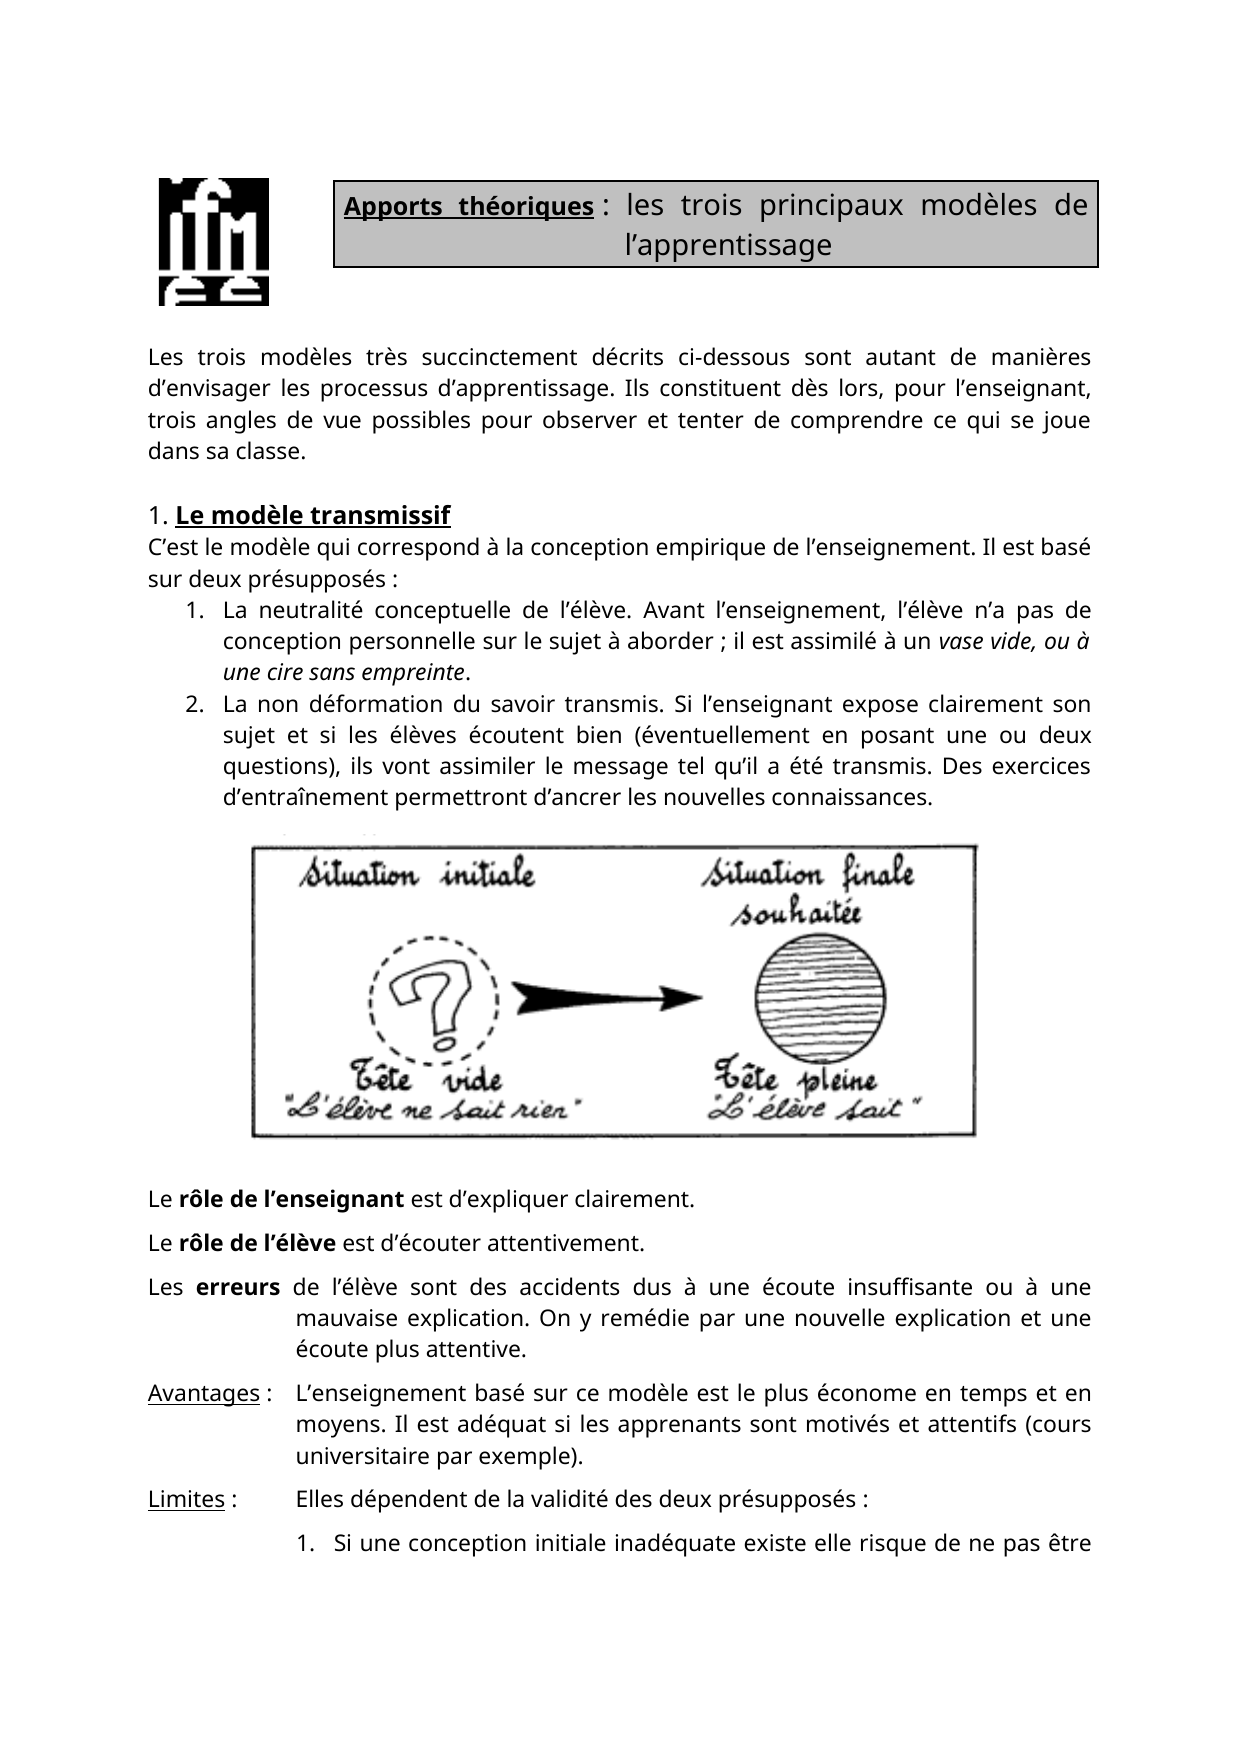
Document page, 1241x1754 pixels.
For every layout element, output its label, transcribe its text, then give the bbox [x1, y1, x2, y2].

subtitle Apports théoriques : les trois principaux modèles de l’apprentissage [335, 182, 1097, 266]
text Avantages : L’enseignement basé sur ce modèle est le plus économe en temps et en moyens. Il est adéquat si les apprenants sont motivés et attentifs (cours universitaire par exemple). [148, 1377, 1093, 1471]
text C’est le modèle qui correspond à la conception empirique de l’enseignement. Il est basé sur deux présupposés : [148, 531, 1093, 594]
subtitle 1. Le modèle transmissif [148, 497, 1093, 531]
text Le rôle de l’enseignant est d’expliquer clairement. [148, 1183, 1093, 1215]
text Le rôle de l’élève est d’écouter attentivement. [148, 1227, 1093, 1258]
text Les trois modèles très succinctement décrits ci-dessous sont autant de manières d’envisager les processus d’apprentissage. Ils constituent dès lors, pour l’enseignant, trois angles de vue possibles pour observer et tenter de comprendre ce qui se joue dans sa classe. [148, 341, 1093, 466]
picture [158, 178, 269, 306]
text Les erreurs de l’élève sont des accidents dus à une écoute insuffisante ou à une mauvaise explication. On y remédie par une nouvelle explication et une écoute plus attentive. [148, 1271, 1093, 1365]
picture [246, 834, 995, 1144]
list La neutralité conceptuelle de l’élève. Avant l’enseignement, l’élève n’a pas de conception personnelle sur le sujet à aborder ; il est assimilé à un vase vide, ou à une cire sans empreinte. [185, 594, 1093, 688]
list La non déformation du savoir transmis. Si l’enseignant expose clairement son sujet et si les élèves écoutent bien (éventuellement en posant une ou deux questions), ils vont assimiler le message tel qu’il a été transmis. Des exercices d’entraînement permettront d’ancrer les nouvelles connaissances. [185, 688, 1093, 813]
list Si une conception initiale inadéquate existe elle risque de ne pas être [296, 1527, 1093, 1558]
text Limites : Elles dépendent de la validité des deux présupposés : [148, 1483, 1093, 1515]
